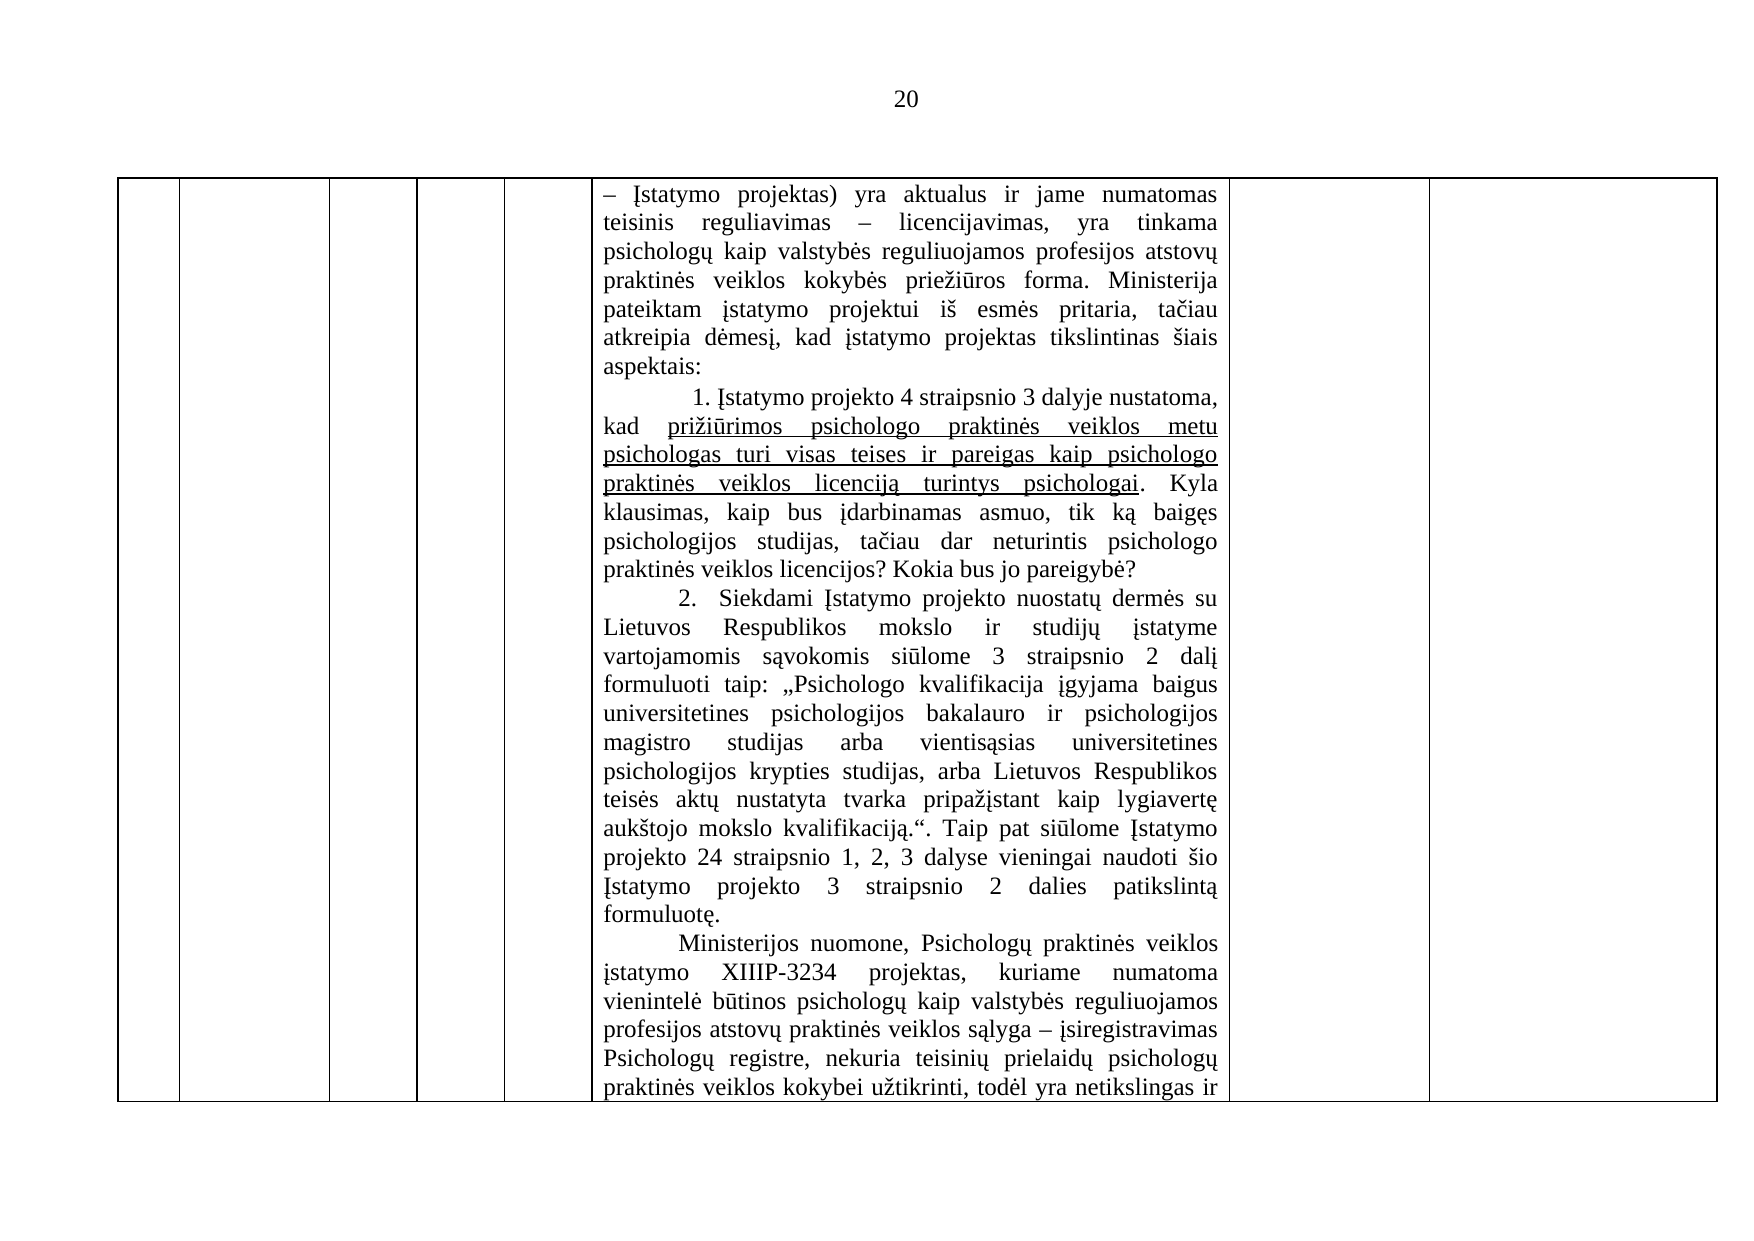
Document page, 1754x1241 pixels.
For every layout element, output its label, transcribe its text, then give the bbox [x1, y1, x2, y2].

table_cell [180, 179, 329, 1101]
table_cell [505, 179, 591, 1101]
table_cell [1430, 179, 1716, 1101]
table_cell [1230, 179, 1429, 1101]
table_cell [330, 179, 416, 1101]
table_cell [119, 179, 179, 1101]
table_cell – Įstatymo projektas) yra aktualus ir jame numatomas teisinis reguliavimas – licencijavimas, yra tinkama psichologų kaip valstybės reguliuojamos profesijos atstovų praktinės veiklos kokybės priežiūros forma. Ministerija pateiktam įstatymo projektui iš esmės pritaria, tačiau atkreipia dėmesį, kad įstatymo projektas tikslintinas šiais aspektais: 1. Įstatymo projekto 4 straipsnio 3 dalyje nustatoma, kad prižiūrimos psichologo praktinės veiklos metu psichologas turi visas teises ir pareigas kaip psichologo praktinės veiklos licenciją turintys psichologai. Kyla klausimas, kaip bus įdarbinamas asmuo, tik ką baigęs psichologijos studijas, tačiau dar neturintis psichologo praktinės veiklos licencijos? Kokia bus jo pareigybė? 2. Siekdami Įstatymo projekto nuostatų dermės su Lietuvos Respublikos mokslo ir studijų įstatyme vartojamomis sąvokomis siūlome 3 straipsnio 2 dalį formuluoti taip: „Psichologo kvalifikacija įgyjama baigus universitetines psichologijos bakalauro ir psichologijos magistro studijas arba vientisąsias universitetines psichologijos krypties studijas, arba Lietuvos Respublikos teisės aktų nustatyta tvarka pripažįstant kaip lygiavertę aukštojo mokslo kvalifikaciją.“. Taip pat siūlome Įstatymo projekto 24 straipsnio 1, 2, 3 dalyse vieningai naudoti šio Įstatymo projekto 3 straipsnio 2 dalies patikslintą formuluotę. Ministerijos nuomone, Psichologų praktinės veiklos įstatymo XIIIP-3234 projektas, kuriame numatoma vienintelė būtinos psichologų kaip valstybės reguliuojamos profesijos atstovų praktinės veiklos sąlyga – įsiregistravimas Psichologų registre, nekuria teisinių prielaidų psichologų praktinės veiklos kokybei užtikrinti, todėl yra netikslingas ir [593, 179, 1229, 1101]
table_cell [418, 179, 504, 1101]
